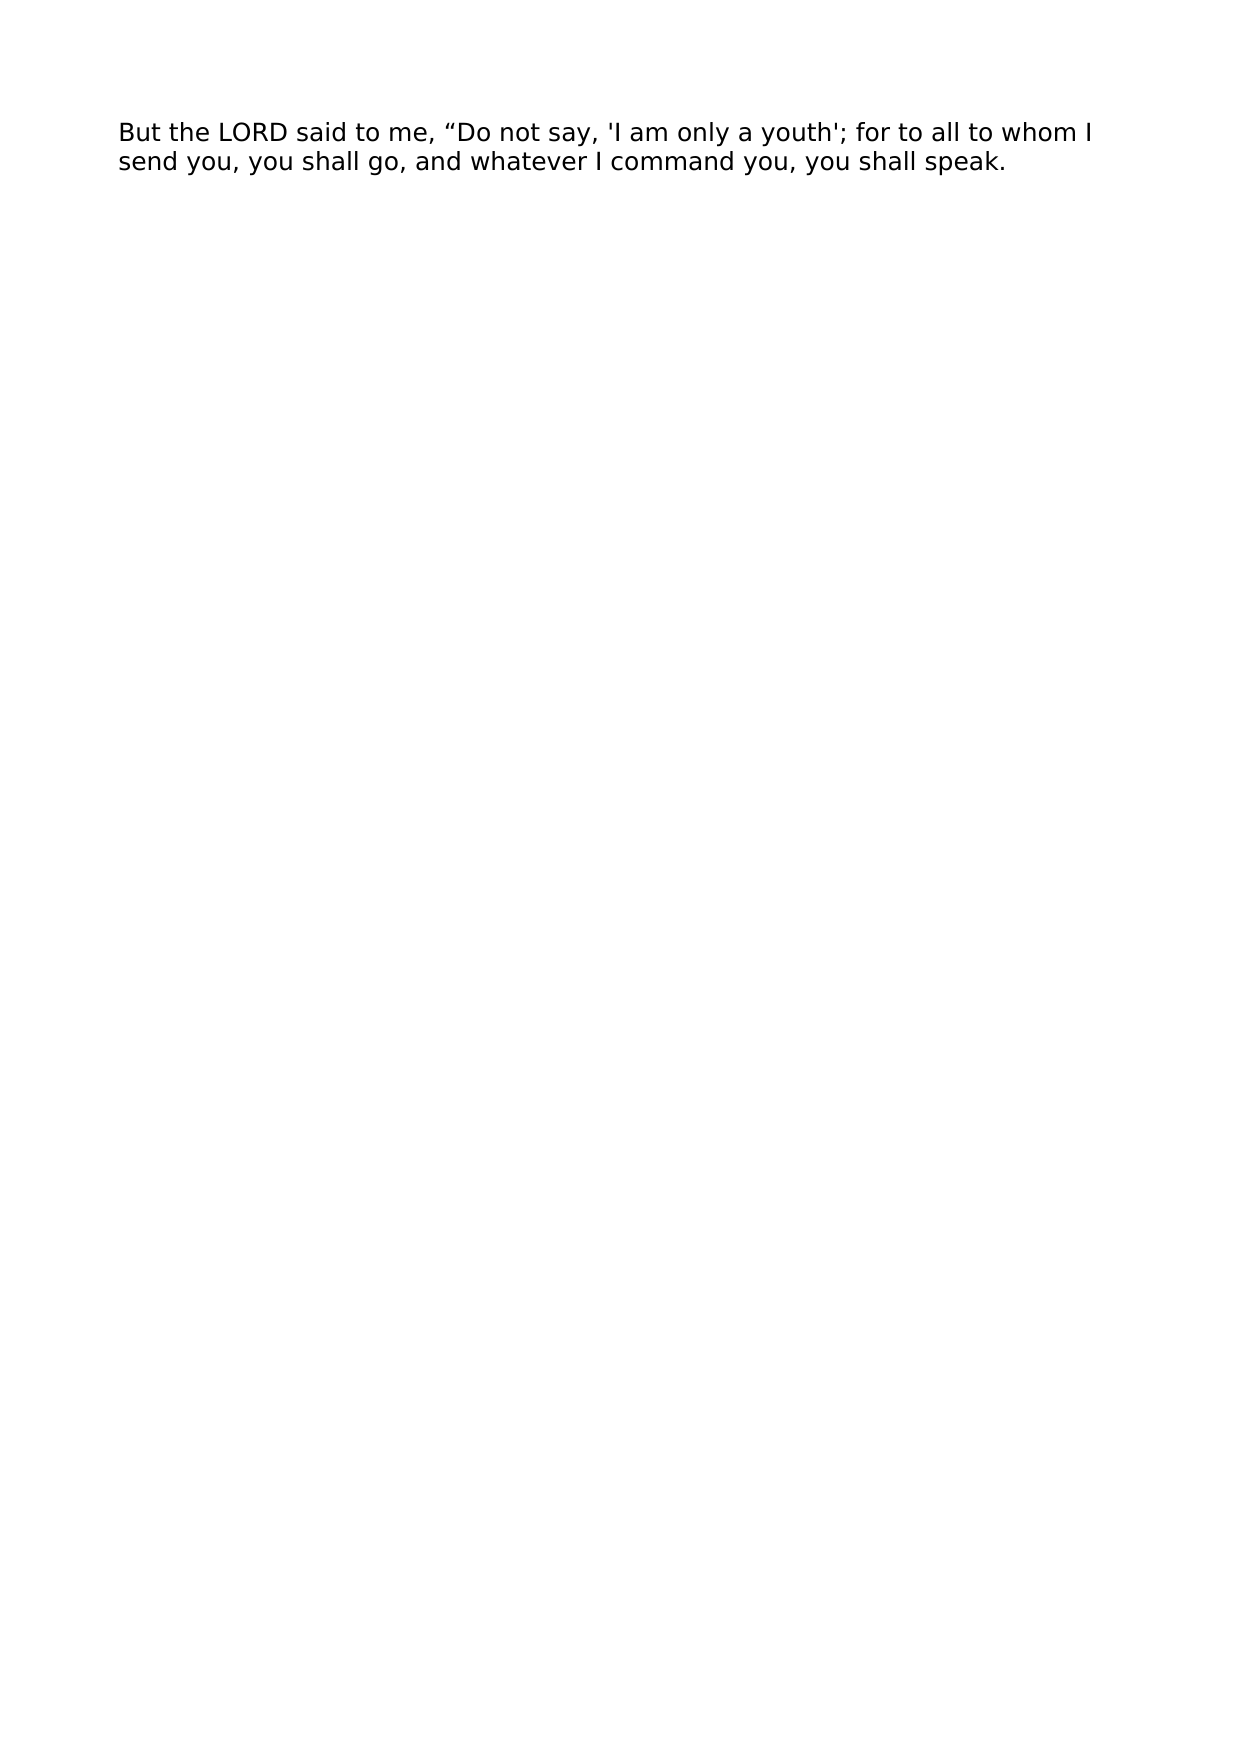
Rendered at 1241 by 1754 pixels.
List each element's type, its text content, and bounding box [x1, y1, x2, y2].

text But the LORD said to me, “Do not say, 'I am only a youth'; for to all to whom I send you, you shall go, and whatever I command you, you shall speak. [118, 118, 1122, 176]
